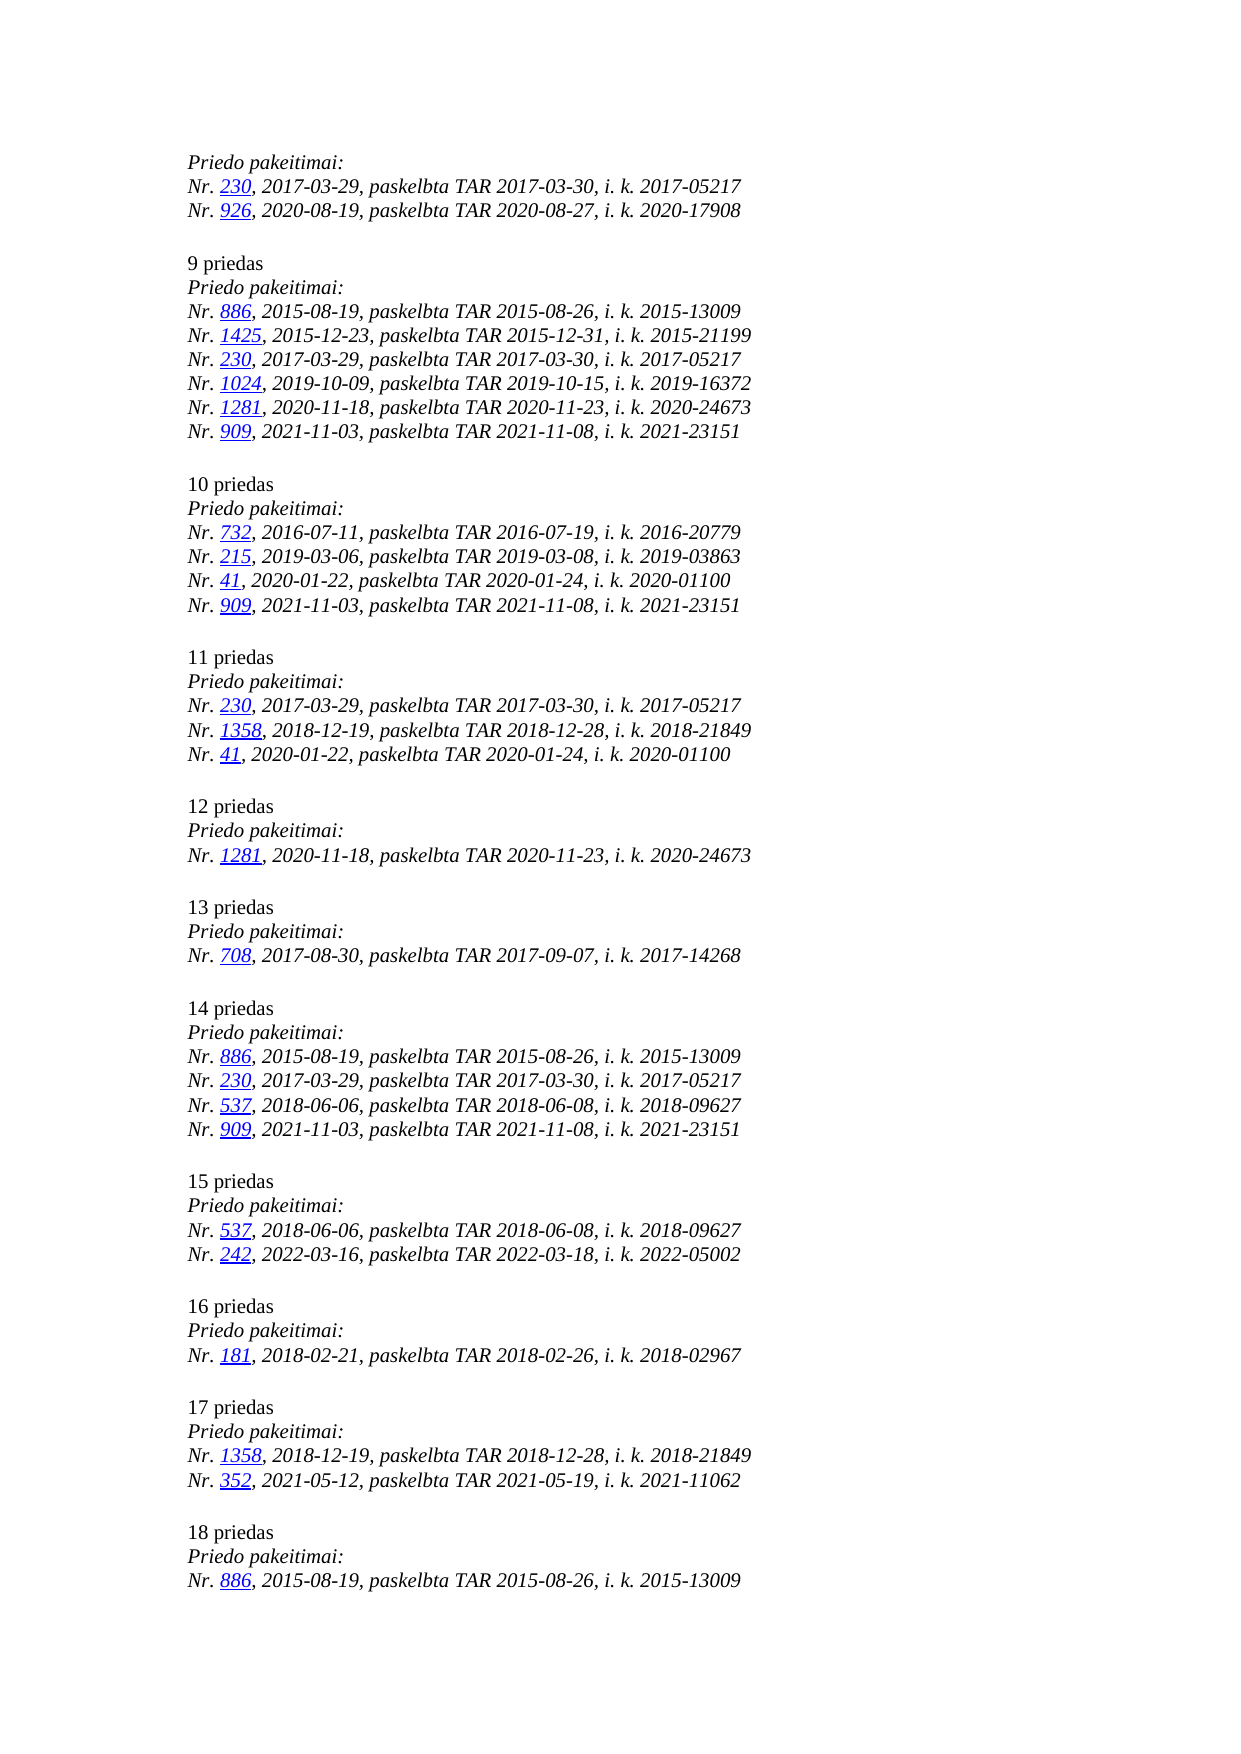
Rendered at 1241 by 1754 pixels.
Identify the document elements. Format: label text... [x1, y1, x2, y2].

text 11 priedas [187, 645, 1053, 669]
text Nr. 1425, 2015-12-23, paskelbta TAR 2015-12-31, i. k. 2015-21199 [187, 323, 1053, 347]
text Priedo pakeitimai: [187, 496, 1053, 520]
text Priedo pakeitimai: [187, 1020, 1053, 1044]
text Nr. 41, 2020-01-22, paskelbta TAR 2020-01-24, i. k. 2020-01100 [187, 742, 1053, 766]
text 17 priedas [187, 1395, 1053, 1419]
text Nr. 909, 2021-11-03, paskelbta TAR 2021-11-08, i. k. 2021-23151 [187, 592, 1053, 617]
text Priedo pakeitimai: [187, 1544, 1053, 1568]
text Nr. 886, 2015-08-19, paskelbta TAR 2015-08-26, i. k. 2015-13009 [187, 1568, 1053, 1592]
text Nr. 1358, 2018-12-19, paskelbta TAR 2018-12-28, i. k. 2018-21849 [187, 717, 1053, 742]
text Nr. 352, 2021-05-12, paskelbta TAR 2021-05-19, i. k. 2021-11062 [187, 1467, 1053, 1492]
text 15 priedas [187, 1169, 1053, 1193]
text Priedo pakeitimai: [187, 275, 1053, 299]
text Nr. 230, 2017-03-29, paskelbta TAR 2017-03-30, i. k. 2017-05217 [187, 174, 1053, 198]
text Nr. 1358, 2018-12-19, paskelbta TAR 2018-12-28, i. k. 2018-21849 [187, 1443, 1053, 1467]
text Priedo pakeitimai: [187, 669, 1053, 693]
text 18 priedas [187, 1520, 1053, 1544]
text Nr. 1281, 2020-11-18, paskelbta TAR 2020-11-23, i. k. 2020-24673 [187, 395, 1053, 419]
text Priedo pakeitimai: [187, 150, 1053, 174]
text Nr. 242, 2022-03-16, paskelbta TAR 2022-03-18, i. k. 2022-05002 [187, 1242, 1053, 1266]
text Priedo pakeitimai: [187, 919, 1053, 943]
text Nr. 41, 2020-01-22, paskelbta TAR 2020-01-24, i. k. 2020-01100 [187, 568, 1053, 592]
text Nr. 230, 2017-03-29, paskelbta TAR 2017-03-30, i. k. 2017-05217 [187, 347, 1053, 371]
text Nr. 732, 2016-07-11, paskelbta TAR 2016-07-19, i. k. 2016-20779 [187, 520, 1053, 544]
text Nr. 230, 2017-03-29, paskelbta TAR 2017-03-30, i. k. 2017-05217 [187, 693, 1053, 717]
text Nr. 1281, 2020-11-18, paskelbta TAR 2020-11-23, i. k. 2020-24673 [187, 842, 1053, 867]
text Nr. 909, 2021-11-03, paskelbta TAR 2021-11-08, i. k. 2021-23151 [187, 1117, 1053, 1141]
text Priedo pakeitimai: [187, 1193, 1053, 1217]
text Priedo pakeitimai: [187, 1419, 1053, 1443]
text Nr. 926, 2020-08-19, paskelbta TAR 2020-08-27, i. k. 2020-17908 [187, 198, 1053, 222]
text Nr. 909, 2021-11-03, paskelbta TAR 2021-11-08, i. k. 2021-23151 [187, 419, 1053, 443]
text Priedo pakeitimai: [187, 1318, 1053, 1342]
text Nr. 1024, 2019-10-09, paskelbta TAR 2019-10-15, i. k. 2019-16372 [187, 371, 1053, 395]
text Nr. 215, 2019-03-06, paskelbta TAR 2019-03-08, i. k. 2019-03863 [187, 544, 1053, 568]
text 9 priedas [187, 251, 1053, 275]
text 14 priedas [187, 996, 1053, 1020]
text Nr. 537, 2018-06-06, paskelbta TAR 2018-06-08, i. k. 2018-09627 [187, 1092, 1053, 1117]
text 10 priedas [187, 472, 1053, 496]
text Nr. 181, 2018-02-21, paskelbta TAR 2018-02-26, i. k. 2018-02967 [187, 1342, 1053, 1367]
text Nr. 886, 2015-08-19, paskelbta TAR 2015-08-26, i. k. 2015-13009 [187, 1044, 1053, 1068]
text Nr. 886, 2015-08-19, paskelbta TAR 2015-08-26, i. k. 2015-13009 [187, 299, 1053, 323]
text 13 priedas [187, 895, 1053, 919]
text 16 priedas [187, 1294, 1053, 1318]
text Nr. 708, 2017-08-30, paskelbta TAR 2017-09-07, i. k. 2017-14268 [187, 943, 1053, 967]
text Priedo pakeitimai: [187, 818, 1053, 842]
text 12 priedas [187, 794, 1053, 818]
text Nr. 537, 2018-06-06, paskelbta TAR 2018-06-08, i. k. 2018-09627 [187, 1217, 1053, 1242]
text Nr. 230, 2017-03-29, paskelbta TAR 2017-03-30, i. k. 2017-05217 [187, 1068, 1053, 1092]
